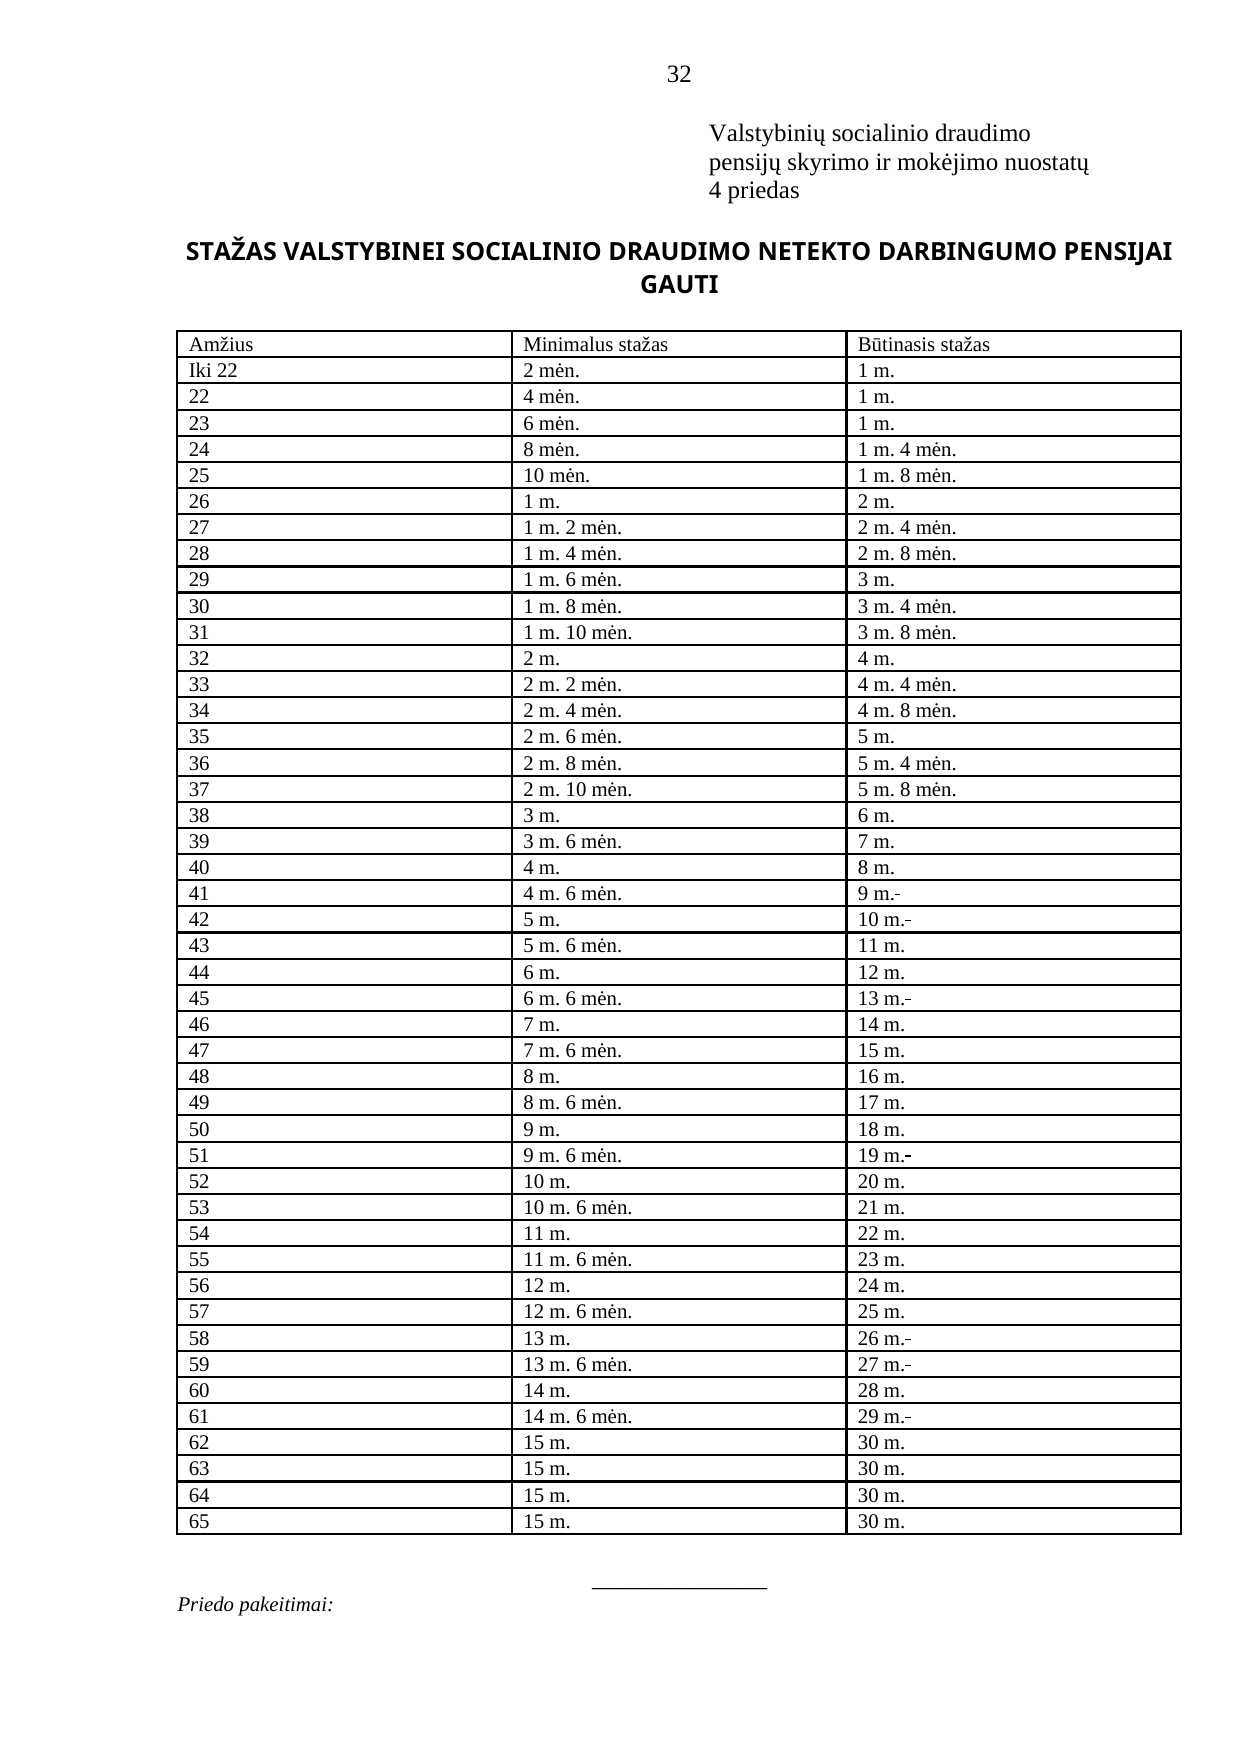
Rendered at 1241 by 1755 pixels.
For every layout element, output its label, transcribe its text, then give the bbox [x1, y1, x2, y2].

table_cell 63 [178, 1456, 511, 1480]
table_cell 30 m. [848, 1456, 1180, 1480]
table_cell 15 m. [513, 1430, 845, 1454]
text Priedo pakeitimai: [177, 1592, 1181, 1616]
table_cell 28 [178, 541, 511, 565]
table_cell 3 m. [513, 803, 845, 827]
table_cell 5 m. [848, 724, 1180, 748]
table_cell 5 m. 6 mėn. [513, 934, 845, 957]
table_cell 2 m. 10 mėn. [513, 777, 845, 801]
table_cell 52 [178, 1169, 511, 1193]
table_cell 14 m. [513, 1378, 845, 1402]
table_cell 2 m. 4 mėn. [848, 515, 1180, 539]
table_cell 49 [178, 1090, 511, 1114]
table_cell 5 m. 4 mėn. [848, 750, 1180, 774]
table_cell 1 m. 4 mėn. [513, 541, 845, 565]
table_cell 61 [178, 1404, 511, 1428]
table_cell 1 m. [848, 384, 1180, 408]
table_cell 1 m. 2 mėn. [513, 515, 845, 539]
table_cell 17 m. [848, 1090, 1180, 1114]
table_cell 2 m. 8 mėn. [513, 750, 845, 774]
table_cell 29 m. [848, 1404, 1180, 1428]
table_cell 24 [178, 437, 511, 461]
table_cell 11 m. [848, 934, 1180, 957]
table_cell 30 m. [848, 1483, 1180, 1507]
table_cell 65 [178, 1509, 511, 1533]
table_cell 20 m. [848, 1169, 1180, 1193]
table_cell 4 m. [848, 646, 1180, 670]
table_cell 5 m. 8 mėn. [848, 777, 1180, 801]
table_cell 37 [178, 777, 511, 801]
table_cell 12 m. [848, 960, 1180, 984]
table_cell 13 m. [848, 986, 1180, 1010]
table_cell 24 m. [848, 1273, 1180, 1297]
table_cell 14 m. 6 mėn. [513, 1404, 845, 1428]
table_cell 41 [178, 881, 511, 905]
table_cell 27 [178, 515, 511, 539]
table_cell 1 m. 10 mėn. [513, 620, 845, 644]
table_cell 62 [178, 1430, 511, 1454]
table_cell 23 [178, 411, 511, 434]
table_cell 15 m. [513, 1509, 845, 1533]
text ______________ [177, 1563, 1181, 1592]
table_cell 3 m. 8 mėn. [848, 620, 1180, 644]
table_cell 1 m. 8 mėn. [513, 594, 845, 618]
table_cell 2 m. 8 mėn. [848, 541, 1180, 565]
table_cell 9 m. 6 mėn. [513, 1143, 845, 1167]
table_cell 7 m. 6 mėn. [513, 1038, 845, 1062]
table_cell 54 [178, 1221, 511, 1245]
text 4 priedas [177, 176, 1181, 204]
table_cell 5 m. [513, 907, 845, 931]
table_cell 55 [178, 1247, 511, 1271]
table_cell 34 [178, 698, 511, 722]
table_cell 1 m. 4 mėn. [848, 437, 1180, 461]
table_cell 2 m. 2 mėn. [513, 672, 845, 696]
text pensijų skyrimo ir mokėjimo nuostatų [177, 147, 1181, 176]
table_cell 56 [178, 1273, 511, 1297]
table_cell 26 m. [848, 1326, 1180, 1350]
table_cell 8 mėn. [513, 437, 845, 461]
table_cell 8 m. [513, 1064, 845, 1088]
table_cell 43 [178, 934, 511, 957]
table_header Būtinasis stažas [848, 332, 1180, 356]
table_cell 59 [178, 1352, 511, 1376]
table_cell 1 m. [848, 411, 1180, 434]
table_cell 47 [178, 1038, 511, 1062]
table_cell 8 m. 6 mėn. [513, 1090, 845, 1114]
table_cell 6 mėn. [513, 411, 845, 434]
table_cell 6 m. [848, 803, 1180, 827]
table_cell 27 m. [848, 1352, 1180, 1376]
table_cell 10 m. 6 mėn. [513, 1195, 845, 1219]
table_cell 29 [178, 568, 511, 591]
table_cell 51 [178, 1143, 511, 1167]
table_cell 3 m. 4 mėn. [848, 594, 1180, 618]
table_cell 35 [178, 724, 511, 748]
table_cell Iki 22 [178, 358, 511, 382]
table_cell 19 m. [848, 1143, 1180, 1167]
table_cell 58 [178, 1326, 511, 1350]
table_cell 4 m. 8 mėn. [848, 698, 1180, 722]
table_cell 33 [178, 672, 511, 696]
table_cell 40 [178, 855, 511, 879]
table_cell 30 m. [848, 1509, 1180, 1533]
table_cell 38 [178, 803, 511, 827]
table_cell 31 [178, 620, 511, 644]
table_cell 50 [178, 1116, 511, 1141]
table_cell 11 m. 6 mėn. [513, 1247, 845, 1271]
table_cell 21 m. [848, 1195, 1180, 1219]
table_cell 4 mėn. [513, 384, 845, 408]
table_cell 12 m. [513, 1273, 845, 1297]
table_cell 46 [178, 1012, 511, 1036]
table_cell 39 [178, 829, 511, 853]
table_cell 8 m. [848, 855, 1180, 879]
table_cell 3 m. 6 mėn. [513, 829, 845, 853]
table_cell 12 m. 6 mėn. [513, 1300, 845, 1323]
table_cell 1 m. [848, 358, 1180, 382]
table_cell 53 [178, 1195, 511, 1219]
table_header Amžius [178, 332, 511, 356]
table_cell 25 m. [848, 1300, 1180, 1323]
table_cell 9 m. [513, 1116, 845, 1141]
table_cell 44 [178, 960, 511, 984]
table_cell 3 m. [848, 568, 1180, 591]
table_cell 7 m. [513, 1012, 845, 1036]
table_cell 48 [178, 1064, 511, 1088]
table_cell 57 [178, 1300, 511, 1323]
table_cell 26 [178, 489, 511, 513]
table_cell 10 m. [848, 907, 1180, 931]
table_cell 9 m. [848, 881, 1180, 905]
table_cell 16 m. [848, 1064, 1180, 1088]
table_cell 2 m. [848, 489, 1180, 513]
table_cell 18 m. [848, 1116, 1180, 1141]
table_cell 60 [178, 1378, 511, 1402]
table_cell 1 m. [513, 489, 845, 513]
table_cell 22 [178, 384, 511, 408]
table_cell 64 [178, 1483, 511, 1507]
table_cell 36 [178, 750, 511, 774]
table_cell 1 m. 6 mėn. [513, 568, 845, 591]
table_cell 4 m. 4 mėn. [848, 672, 1180, 696]
table_cell 4 m. 6 mėn. [513, 881, 845, 905]
table_cell 2 mėn. [513, 358, 845, 382]
table_header Minimalus stažas [513, 332, 845, 356]
table_cell 42 [178, 907, 511, 931]
table_cell 1 m. 8 mėn. [848, 463, 1180, 487]
table_cell 13 m. 6 mėn. [513, 1352, 845, 1376]
table_cell 22 m. [848, 1221, 1180, 1245]
table_cell 14 m. [848, 1012, 1180, 1036]
table_cell 2 m. [513, 646, 845, 670]
table_cell 6 m. [513, 960, 845, 984]
table_cell 10 m. [513, 1169, 845, 1193]
text STAŽAS VALSTYBINEI SOCIALINIO DRAUDIMO NETEKTO DARBINGUMO PENSIJAI GAUTI [177, 233, 1181, 301]
table_cell 15 m. [513, 1456, 845, 1480]
table_cell 45 [178, 986, 511, 1010]
table_cell 15 m. [848, 1038, 1180, 1062]
table_cell 15 m. [513, 1483, 845, 1507]
table_cell 28 m. [848, 1378, 1180, 1402]
table_cell 7 m. [848, 829, 1180, 853]
table_cell 30 m. [848, 1430, 1180, 1454]
table_cell 4 m. [513, 855, 845, 879]
table_cell 6 m. 6 mėn. [513, 986, 845, 1010]
table_cell 11 m. [513, 1221, 845, 1245]
table_cell 25 [178, 463, 511, 487]
table_cell 23 m. [848, 1247, 1180, 1271]
table_cell 2 m. 6 mėn. [513, 724, 845, 748]
table_cell 32 [178, 646, 511, 670]
text Valstybinių socialinio draudimo [709, 118, 1181, 147]
table_cell 10 mėn. [513, 463, 845, 487]
table_cell 30 [178, 594, 511, 618]
table_cell 2 m. 4 mėn. [513, 698, 845, 722]
table_cell 13 m. [513, 1326, 845, 1350]
